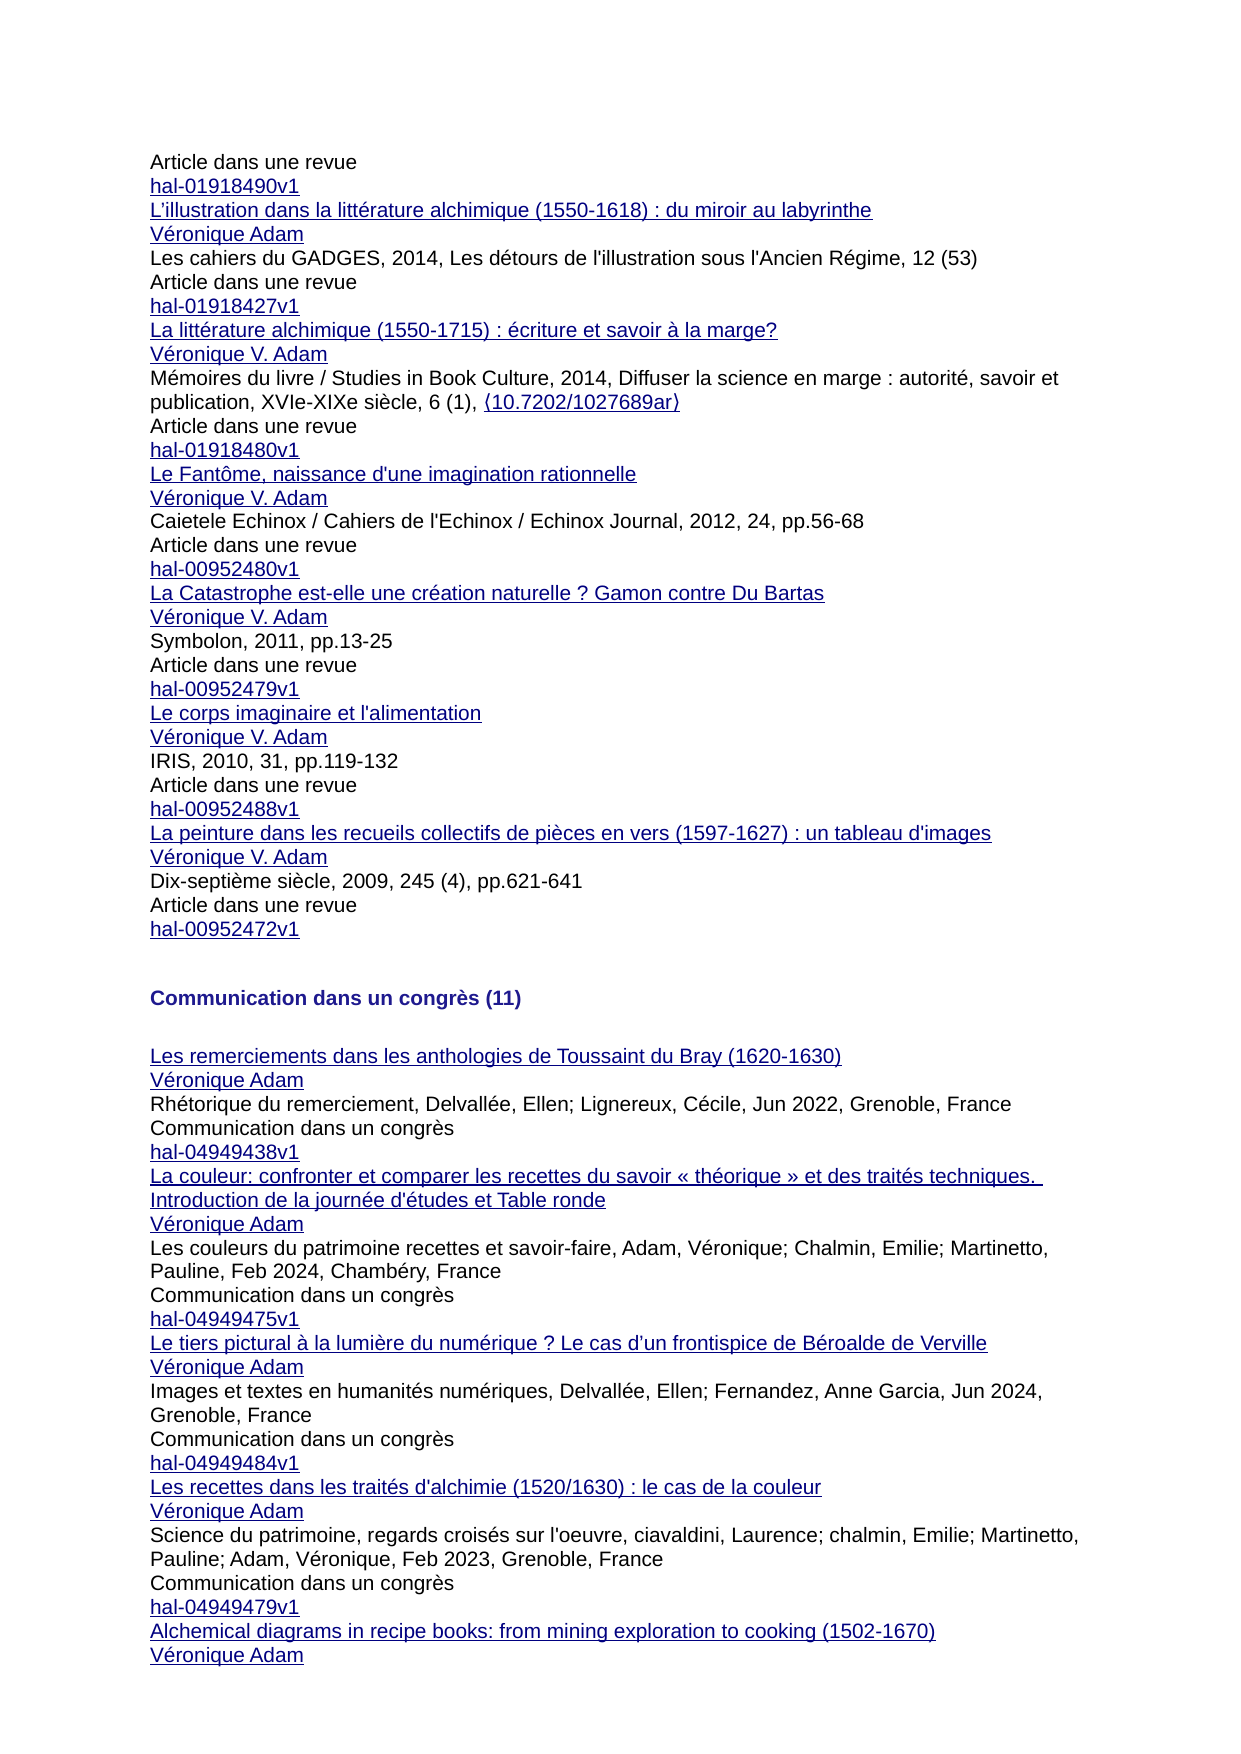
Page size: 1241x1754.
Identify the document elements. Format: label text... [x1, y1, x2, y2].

table_cell L’illustration dans la littérature alchimique (1550-1618) : du miroir au labyrinthe Véronique Adam Les cahiers du GADGES, 2014, Les détours de l'illustration sous l'Ancien Régime, 12 (53) Article dans une revue hal-01918427v1 [150, 198, 1090, 318]
table_cell Le Fantôme, naissance d'une imagination rationnelle Véronique V. Adam Caietele Echinox / Cahiers de l'Echinox / Echinox Journal, 2012, 24, pp.56-68 Article dans une revue hal-00952480v1 [150, 461, 1090, 581]
table_cell La littérature alchimique (1550-1715) : écriture et savoir à la marge? Véronique V. Adam Mémoires du livre / Studies in Book Culture, 2014, Diffuser la science en marge : autorité, savoir et publication, XVIe-XIXe siècle, 6 (1), ⟨10.7202/1027689ar⟩ Article dans une revue hal-01918480v1 [150, 318, 1090, 461]
table_cell La Catastrophe est-elle une création naturelle ? Gamon contre Du Bartas Véronique V. Adam Symbolon, 2011, pp.13-25 Article dans une revue hal-00952479v1 [150, 581, 1090, 701]
table_cell Alchemical diagrams in recipe books: from mining exploration to cooking (1502-1670) Véronique Adam [150, 1619, 1090, 1667]
table_cell Le corps imaginaire et l'alimentation Véronique V. Adam IRIS, 2010, 31, pp.119-132 Article dans une revue hal-00952488v1 [150, 701, 1090, 821]
table_cell La couleur: confronter et comparer les recettes du savoir « théorique » et des traités techniques. Introduction de la journée d'études et Table ronde Véronique Adam Les couleurs du patrimoine recettes et savoir-faire, Adam, Véronique; Chalmin, Emilie; Martinetto, Pauline, Feb 2024, Chambéry, France Communication dans un congrès hal-04949475v1 [150, 1164, 1090, 1331]
table_header Les remerciements dans les anthologies de Toussaint du Bray (1620-1630) Véronique Adam Rhétorique du remerciement, Delvallée, Ellen; Lignereux, Cécile, Jun 2022, Grenoble, France Communication dans un congrès hal-04949438v1 [150, 1044, 1090, 1163]
table_cell Les recettes dans les traités d'alchimie (1520/1630) : le cas de la couleur Véronique Adam Science du patrimoine, regards croisés sur l'oeuvre, ciavaldini, Laurence; chalmin, Emilie; Martinetto, Pauline; Adam, Véronique, Feb 2023, Grenoble, France Communication dans un congrès hal-04949479v1 [150, 1475, 1090, 1619]
subtitle Communication dans un congrès (11) [150, 985, 1090, 1009]
table_cell Le tiers pictural à la lumière du numérique ? Le cas d’un frontispice de Béroalde de Verville Véronique Adam Images et textes en humanités numériques, Delvallée, Ellen; Fernandez, Anne Garcia, Jun 2024, Grenoble, France Communication dans un congrès hal-04949484v1 [150, 1331, 1090, 1475]
table_cell Article dans une revue hal-01918490v1 [150, 150, 1090, 198]
table_cell La peinture dans les recueils collectifs de pièces en vers (1597-1627) : un tableau d'images Véronique V. Adam Dix-septième siècle, 2009, 245 (4), pp.621-641 Article dans une revue hal-00952472v1 [150, 821, 1090, 941]
